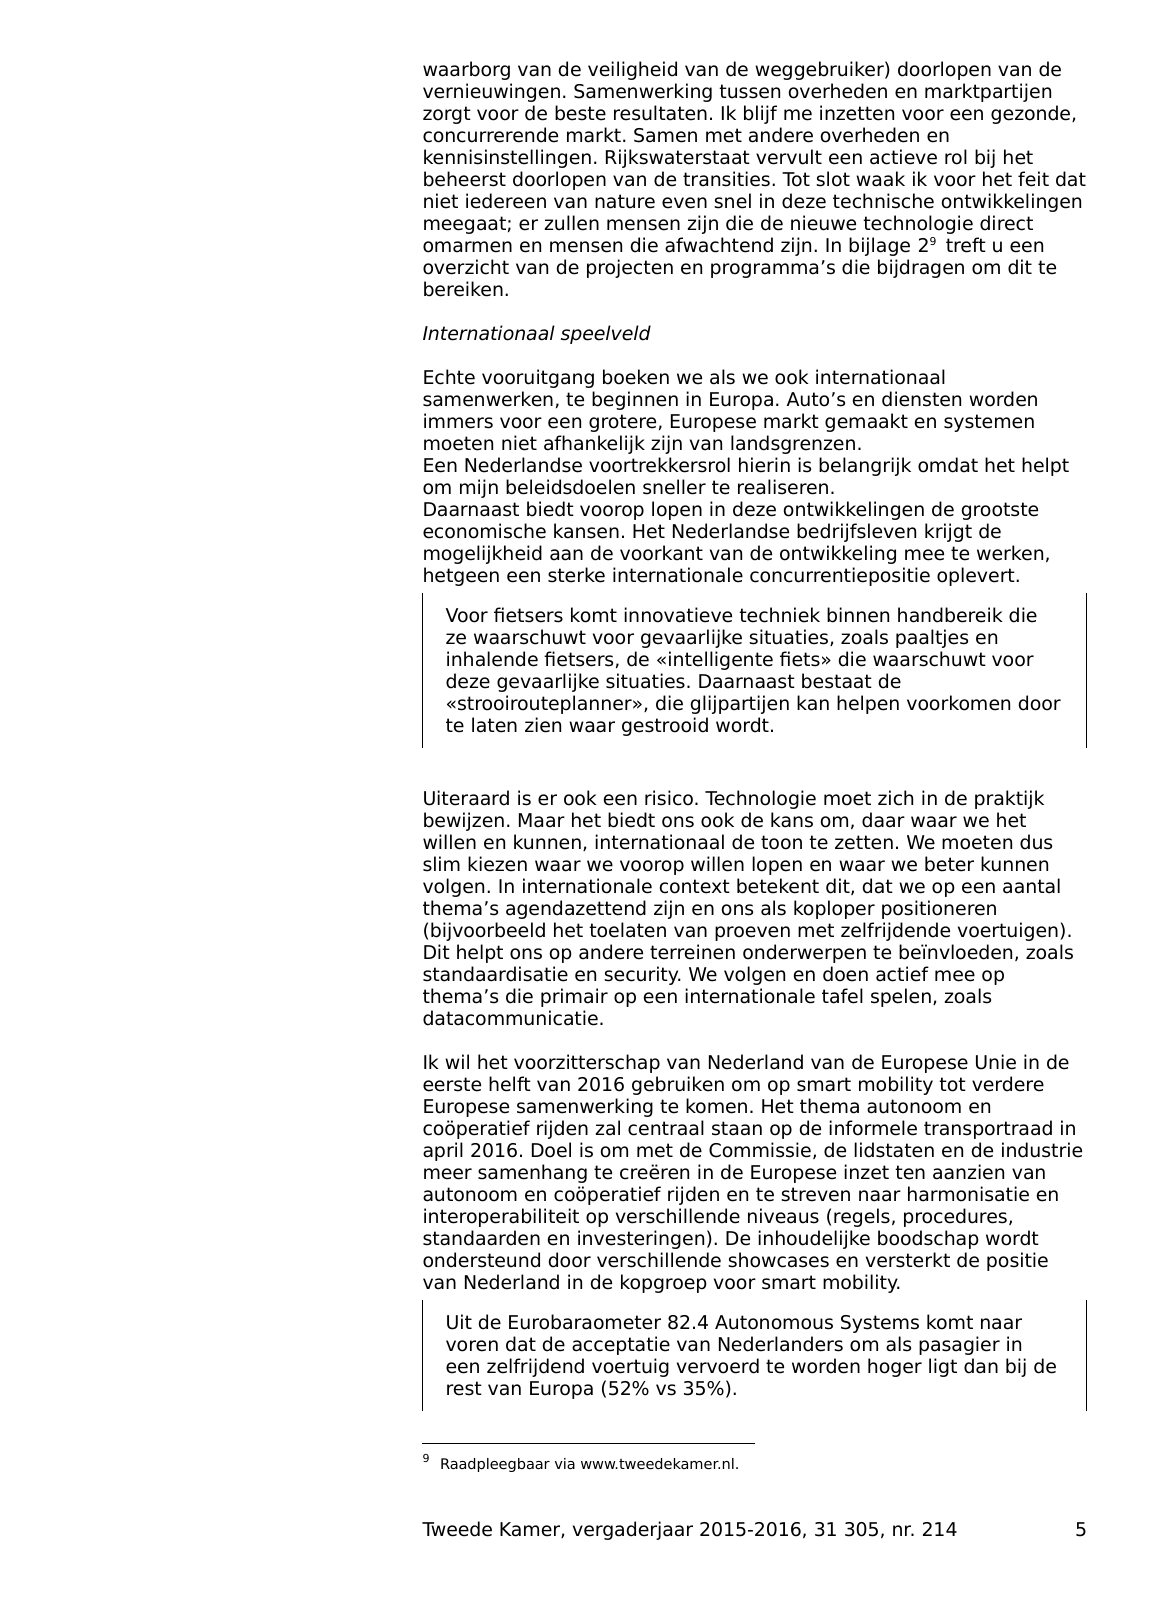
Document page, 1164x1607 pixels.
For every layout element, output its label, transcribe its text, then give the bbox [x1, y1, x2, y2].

text Echte vooruitgang boeken we als we ook internationaal samenwerken, te beginnen in Europa. Auto’s en diensten worden immers voor een grotere, Europese markt gemaakt en systemen moeten niet afhankelijk zijn van landsgrenzen. [422, 367, 1087, 455]
table_header Uit de Eurobaraometer 82.4 Autonomous Systems komt naar voren dat de acceptatie van Nederlanders om als pasagier in een zelfrijdend voertuig vervoerd te worden hoger ligt dan bij de rest van Europa (52% vs 35%). [423, 1300, 1086, 1411]
text Uiteraard is er ook een risico. Technologie moet zich in de praktijk bewijzen. Maar het biedt ons ook de kans om, daar waar we het willen en kunnen, internationaal de toon te zetten. We moeten dus slim kiezen waar we voorop willen lopen en waar we beter kunnen volgen. In internationale context betekent dit, dat we op een aantal thema’s agendazettend zijn en ons als koploper positioneren (bijvoorbeeld het toelaten van proeven met zelfrijdende voertuigen). Dit helpt ons op andere terreinen onderwerpen te beïnvloeden, zoals standaardisatie en security. We volgen en doen actief mee op thema’s die primair op een internationale tafel spelen, zoals datacommunicatie. [422, 788, 1087, 1030]
table_header Voor fietsers komt innovatieve techniek binnen handbereik die ze waarschuwt voor gevaarlijke situaties, zoals paaltjes en inhalende fietsers, de «intelligente fiets» die waarschuwt voor deze gevaarlijke situaties. Daarnaast bestaat de «strooirouteplanner», die glijpartijen kan helpen voorkomen door te laten zien waar gestrooid wordt. [423, 593, 1086, 748]
text Ik wil het voorzitterschap van Nederland van de Europese Unie in de eerste helft van 2016 gebruiken om op smart mobility tot verdere Europese samenwerking te komen. Het thema autonoom en coöperatief rijden zal centraal staan op de informele transportraad in april 2016. Doel is om met de Commissie, de lidstaten en de industrie meer samenhang te creëren in de Europese inzet ten aanzien van autonoom en coöperatief rijden en te streven naar harmonisatie en interoperabiliteit op verschillende niveaus (regels, procedures, standaarden en investeringen). De inhoudelijke boodschap wordt ondersteund door verschillende showcases en versterkt de positie van Nederland in de kopgroep voor smart mobility. [422, 1052, 1087, 1294]
text waarborg van de veiligheid van de weggebruiker) doorlopen van de vernieuwingen. Samenwerking tussen overheden en marktpartijen zorgt voor de beste resultaten. Ik blijf me inzetten voor een gezonde, concurrerende markt. Samen met andere overheden en kennisinstellingen. Rijkswaterstaat vervult een actieve rol bij het beheerst doorlopen van de transities. Tot slot waak ik voor het feit dat niet iedereen van nature even snel in deze technische ontwikkelingen meegaat; er zullen mensen zijn die de nieuwe technologie direct omarmen en mensen die afwachtend zijn. In bijlage 2 treft u een overzicht van de projecten en programma’s die bijdragen om dit te bereiken. [422, 59, 1087, 301]
text Een Nederlandse voortrekkersrol hierin is belangrijk omdat het helpt om mijn beleidsdoelen sneller te realiseren. [422, 455, 1087, 499]
text Daarnaast biedt voorop lopen in deze ontwikkelingen de grootste economische kansen. Het Nederlandse bedrijfsleven krijgt de mogelijkheid aan de voorkant van de ontwikkeling mee te werken, hetgeen een sterke internationale concurrentiepositie oplevert. [422, 499, 1087, 587]
text Raadpleegbaar via www.tweedekamer.nl. [422, 1452, 1087, 1474]
subtitle Internationaal speelveld [422, 323, 1087, 345]
